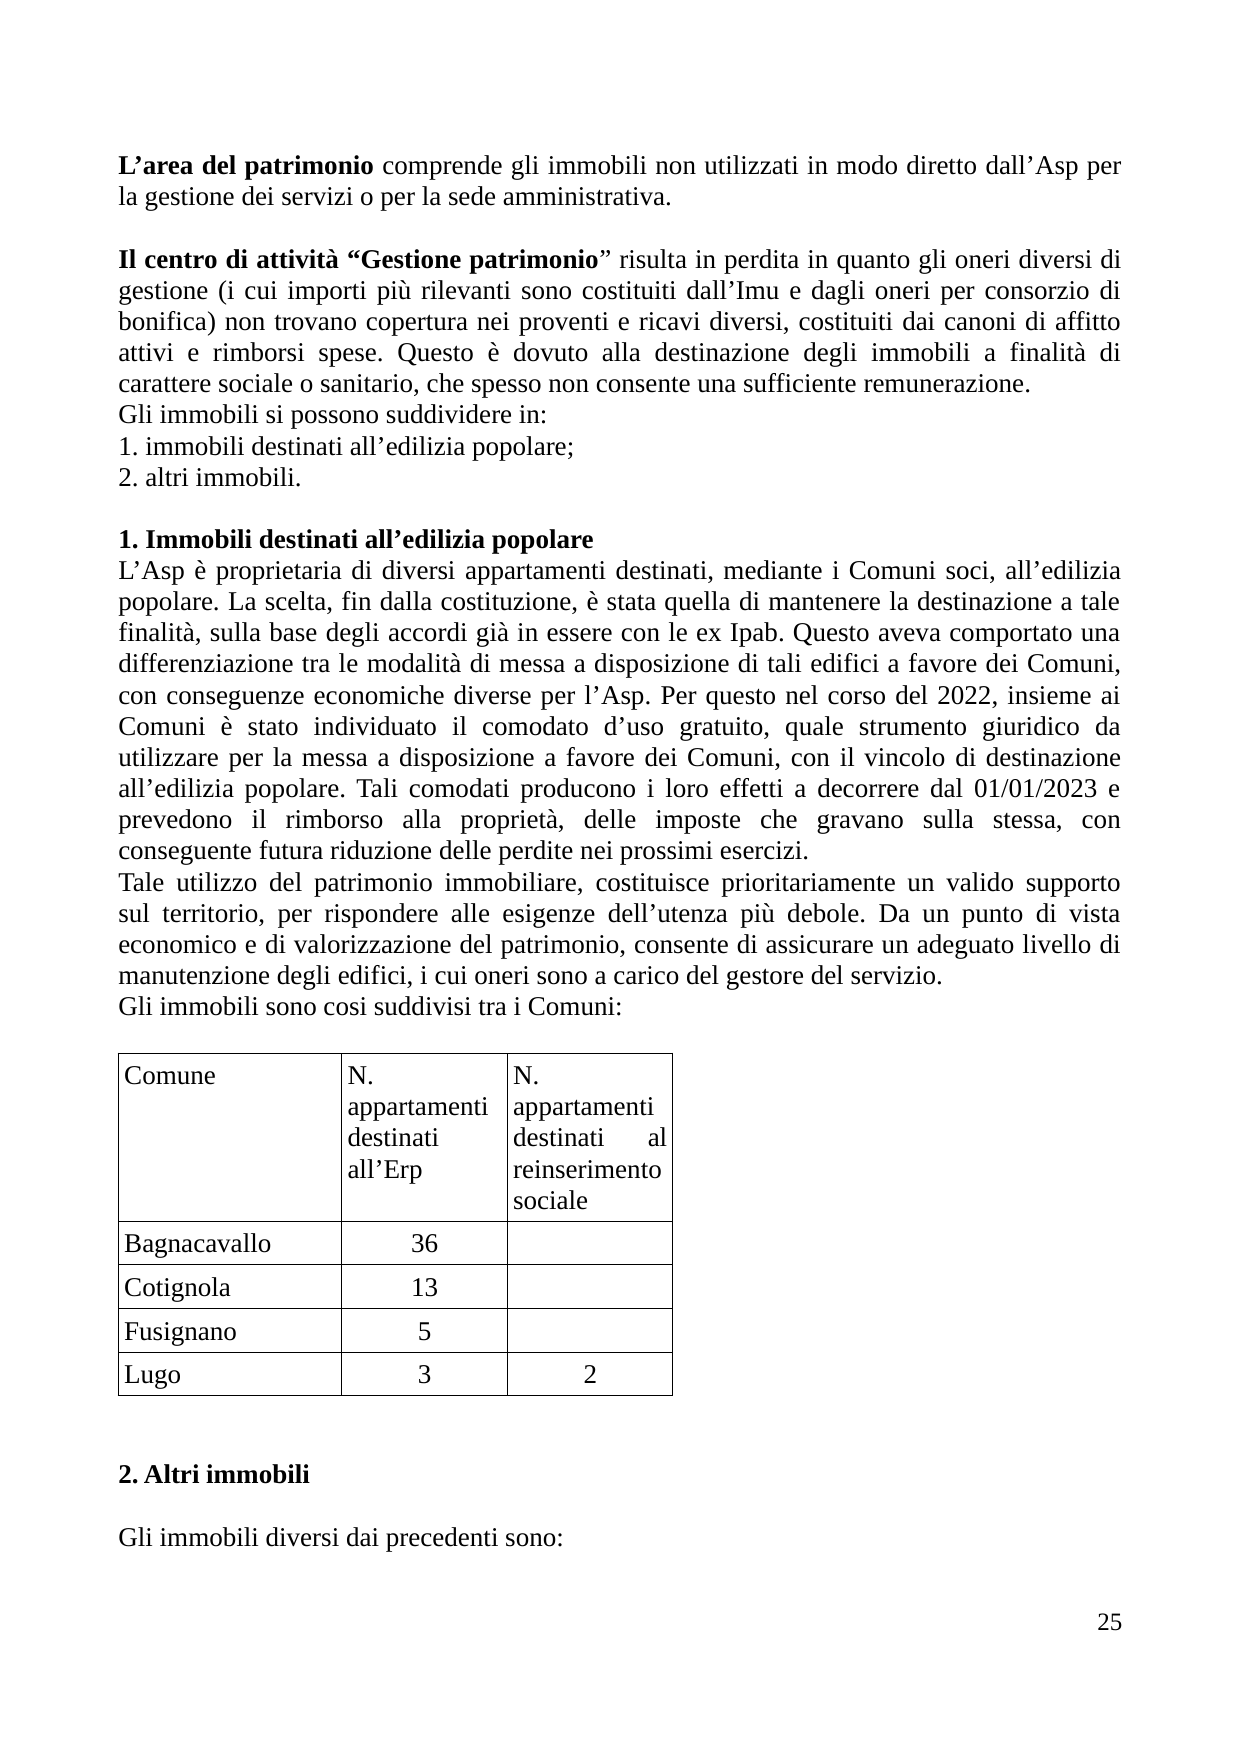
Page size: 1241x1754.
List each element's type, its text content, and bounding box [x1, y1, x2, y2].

table_cell [508, 1309, 672, 1352]
text 2. Altri immobili [118, 1459, 1122, 1490]
table_cell 5 [342, 1309, 507, 1352]
table_cell 3 [342, 1353, 507, 1395]
text Gli immobili si possono suddividere in: [118, 398, 1122, 429]
text 2. altri immobili. [118, 461, 1122, 492]
table_cell Cotignola [119, 1265, 341, 1308]
text 1. immobili destinati all’edilizia popolare; [118, 429, 1122, 461]
text Gli immobili diversi dai precedenti sono: [118, 1521, 1122, 1552]
text L’Asp è proprietaria di diversi appartamenti destinati, mediante i Comuni soci, all’edilizia popolare. La scelta, fin dalla costituzione, è stata quella di mantenere la destinazione a tale finalità, sulla base degli accordi già in essere con le ex Ipab. Questo aveva comportato una differenziazione tra le modalità di messa a disposizione di tali edifici a favore dei Comuni, con conseguenze economiche diverse per l’Asp. Per questo nel corso del 2022, insieme ai Comuni è stato individuato il comodato d’uso gratuito, quale strumento giuridico da utilizzare per la messa a disposizione a favore dei Comuni, con il vincolo di destinazione all’edilizia popolare. Tali comodati producono i loro effetti a decorrere dal 01/01/2023 e prevedono il rimborso alla proprietà, delle imposte che gravano sulla stessa, con conseguente futura riduzione delle perdite nei prossimi esercizi. [118, 554, 1122, 866]
table_cell Fusignano [119, 1309, 341, 1352]
table_cell Lugo [119, 1353, 341, 1395]
table_cell 36 [342, 1222, 507, 1264]
table_cell 13 [342, 1265, 507, 1308]
text L’area del patrimonio comprende gli immobili non utilizzati in modo diretto dall’Asp per la gestione dei servizi o per la sede amministrativa. [118, 149, 1122, 212]
table_header N. appartamenti destinati all’Erp [342, 1054, 507, 1221]
text 1. Immobili destinati all’edilizia popolare [118, 523, 1122, 554]
table_cell Bagnacavallo [119, 1222, 341, 1264]
table_header Comune [119, 1054, 341, 1221]
table_cell [508, 1265, 672, 1308]
text Il centro di attività “Gestione patrimonio” risulta in perdita in quanto gli oneri diversi di gestione (i cui importi più rilevanti sono costituiti dall’Imu e dagli oneri per consorzio di bonifica) non trovano copertura nei proventi e ricavi diversi, costituiti dai canoni di affitto attivi e rimborsi spese. Questo è dovuto alla destinazione degli immobili a finalità di carattere sociale o sanitario, che spesso non consente una sufficiente remunerazione. [118, 243, 1122, 398]
table_cell [508, 1222, 672, 1264]
text Tale utilizzo del patrimonio immobiliare, costituisce prioritariamente un valido supporto sul territorio, per rispondere alle esigenze dell’utenza più debole. Da un punto di vista economico e di valorizzazione del patrimonio, consente di assicurare un adeguato livello di manutenzione degli edifici, i cui oneri sono a carico del gestore del servizio. [118, 866, 1122, 990]
table_header N. appartamenti destinati al reinserimento sociale [508, 1054, 672, 1221]
text Gli immobili sono cosi suddivisi tra i Comuni: [118, 990, 1122, 1021]
table_cell 2 [508, 1353, 672, 1395]
